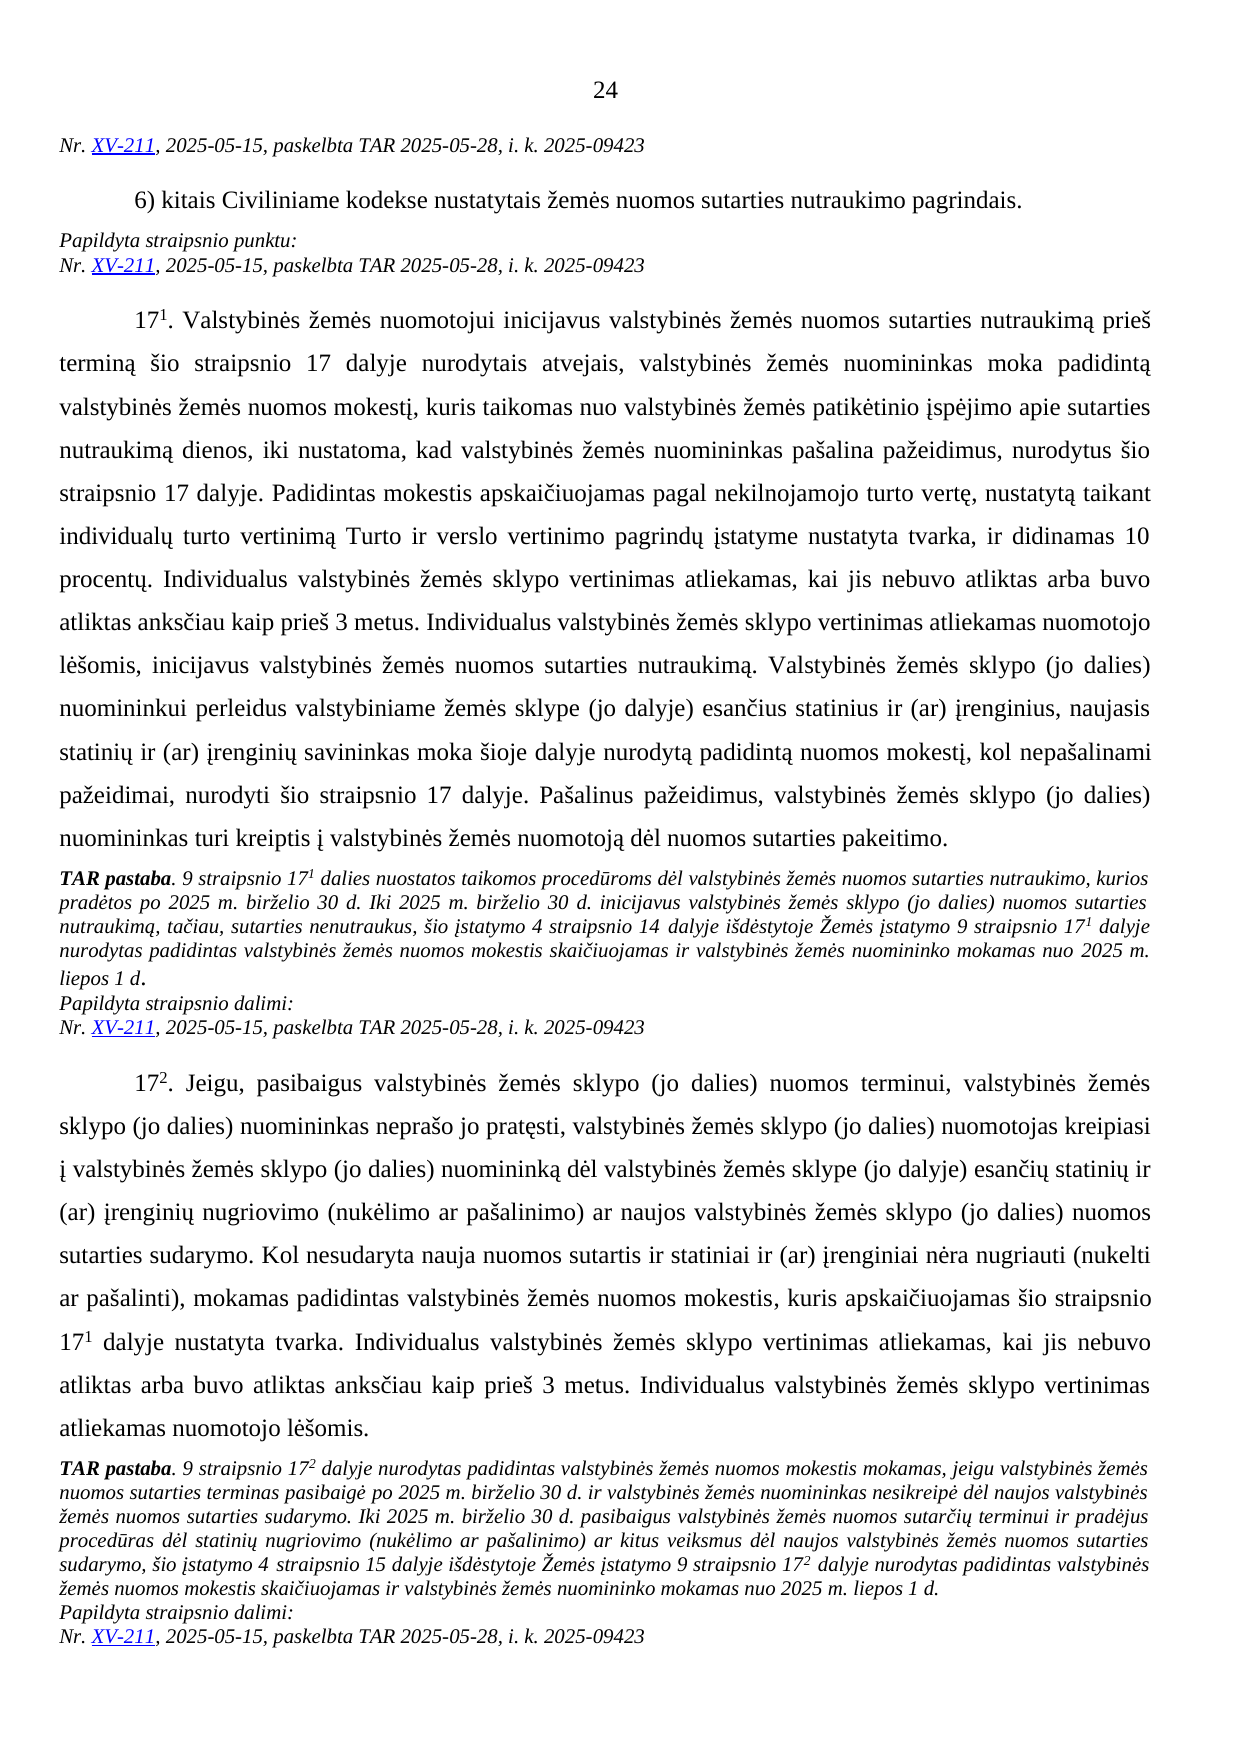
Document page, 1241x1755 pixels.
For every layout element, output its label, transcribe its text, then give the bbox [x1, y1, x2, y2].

text 171. Valstybinės žemės nuomotojui inicijavus valstybinės žemės nuomos sutarties nutraukimą prieš terminą šio straipsnio 17 dalyje nurodytais atvejais, valstybinės žemės nuomininkas moka padidintą valstybinės žemės nuomos mokestį, kuris taikomas nuo valstybinės žemės patikėtinio įspėjimo apie sutarties nutraukimą dienos, iki nustatoma, kad valstybinės žemės nuomininkas pašalina pažeidimus, nurodytus šio straipsnio 17 dalyje. Padidintas mokestis apskaičiuojamas pagal nekilnojamojo turto vertę, nustatytą taikant individualų turto vertinimą Turto ir verslo vertinimo pagrindų įstatyme nustatyta tvarka, ir didinamas 10 procentų. Individualus valstybinės žemės sklypo vertinimas atliekamas, kai jis nebuvo atliktas arba buvo atliktas anksčiau kaip prieš 3 metus. Individualus valstybinės žemės sklypo vertinimas atliekamas nuomotojo lėšomis, inicijavus valstybinės žemės nuomos sutarties nutraukimą. Valstybinės žemės sklypo (jo dalies) nuomininkui perleidus valstybiniame žemės sklype (jo dalyje) esančius statinius ir (ar) įrenginius, naujasis statinių ir (ar) įrenginių savininkas moka šioje dalyje nurodytą padidintą nuomos mokestį, kol nepašalinami pažeidimai, nurodyti šio straipsnio 17 dalyje. Pašalinus pažeidimus, valstybinės žemės sklypo (jo dalies) nuomininkas turi kreiptis į valstybinės žemės nuomotoją dėl nuomos sutarties pakeitimo. [59, 305, 1152, 852]
text Nr. XV-211, 2025-05-15, paskelbta TAR 2025-05-28, i. k. 2025-09423 [59, 252, 1152, 277]
text Papildyta straipsnio punktu: [59, 228, 1152, 252]
text 6) kitais Civiliniame kodekse nustatytais žemės nuomos sutarties nutraukimo pagrindais. [59, 185, 1152, 214]
text Nr. XV-211, 2025-05-15, paskelbta TAR 2025-05-28, i. k. 2025-09423 [59, 1624, 1152, 1648]
text Papildyta straipsnio dalimi: [59, 991, 1152, 1015]
text Papildyta straipsnio dalimi: [59, 1600, 1152, 1624]
text TAR pastaba. 9 straipsnio 172 dalyje nurodytas padidintas valstybinės žemės nuomos mokestis mokamas, jeigu valstybinės žemės nuomos sutarties terminas pasibaigė po 2025 m. birželio 30 d. ir valstybinės žemės nuomininkas nesikreipė dėl naujos valstybinės žemės nuomos sutarties sudarymo. Iki 2025 m. birželio 30 d. pasibaigus valstybinės žemės nuomos sutarčių terminui ir pradėjus procedūras dėl statinių nugriovimo (nukėlimo ar pašalinimo) ar kitus veiksmus dėl naujos valstybinės žemės nuomos sutarties sudarymo, šio įstatymo 4 straipsnio 15 dalyje išdėstytoje Žemės įstatymo 9 straipsnio 172 dalyje nurodytas padidintas valstybinės žemės nuomos mokestis skaičiuojamas ir valstybinės žemės nuomininko mokamas nuo 2025 m. liepos 1 d. [59, 1456, 1152, 1600]
text 172. Jeigu, pasibaigus valstybinės žemės sklypo (jo dalies) nuomos terminui, valstybinės žemės sklypo (jo dalies) nuomininkas neprašo jo pratęsti, valstybinės žemės sklypo (jo dalies) nuomotojas kreipiasi į valstybinės žemės sklypo (jo dalies) nuomininką dėl valstybinės žemės sklype (jo dalyje) esančių statinių ir (ar) įrenginių nugriovimo (nukėlimo ar pašalinimo) ar naujos valstybinės žemės sklypo (jo dalies) nuomos sutarties sudarymo. Kol nesudaryta nauja nuomos sutartis ir statiniai ir (ar) įrenginiai nėra nugriauti (nukelti ar pašalinti), mokamas padidintas valstybinės žemės nuomos mokestis, kuris apskaičiuojamas šio straipsnio 171 dalyje nustatyta tvarka. Individualus valstybinės žemės sklypo vertinimas atliekamas, kai jis nebuvo atliktas arba buvo atliktas anksčiau kaip prieš 3 metus. Individualus valstybinės žemės sklypo vertinimas atliekamas nuomotojo lėšomis. [59, 1068, 1152, 1442]
text Nr. XV-211, 2025-05-15, paskelbta TAR 2025-05-28, i. k. 2025-09423 [59, 1015, 1152, 1039]
text TAR pastaba. 9 straipsnio 171 dalies nuostatos taikomos procedūroms dėl valstybinės žemės nuomos sutarties nutraukimo, kurios pradėtos po 2025 m. birželio 30 d. Iki 2025 m. birželio 30 d. inicijavus valstybinės žemės sklypo (jo dalies) nuomos sutarties nutraukimą, tačiau, sutarties nenutraukus, šio įstatymo 4 straipsnio 14 dalyje išdėstytoje Žemės įstatymo 9 straipsnio 171 dalyje nurodytas padidintas valstybinės žemės nuomos mokestis skaičiuojamas ir valstybinės žemės nuomininko mokamas nuo 2025 m. liepos 1 d. [59, 866, 1152, 991]
text Nr. XV-211, 2025-05-15, paskelbta TAR 2025-05-28, i. k. 2025-09423 [59, 132, 1152, 157]
